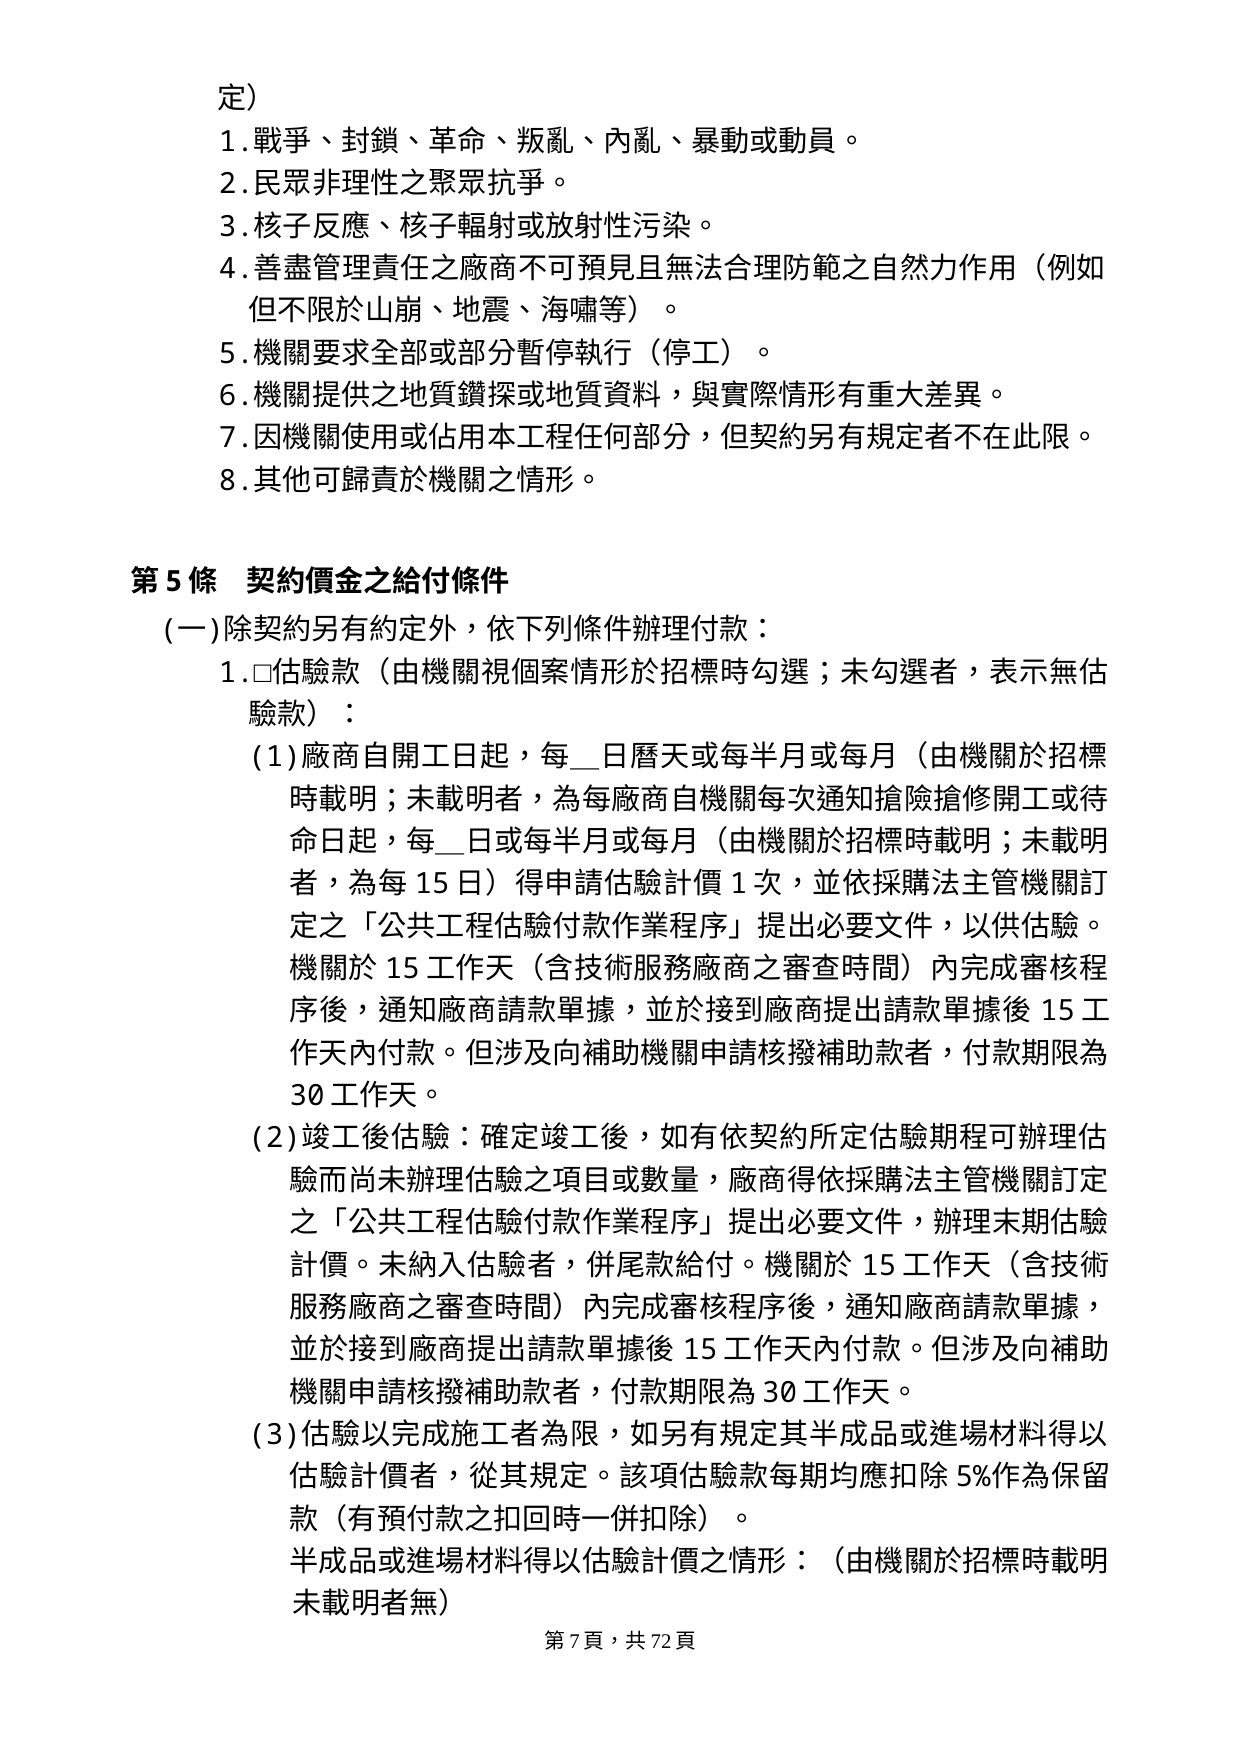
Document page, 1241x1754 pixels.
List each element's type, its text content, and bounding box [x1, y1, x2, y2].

text (3)估驗以完成施工者為限，如另有規定其半成品或進場材料得以估驗計價者，從其規定。該項估驗款每期均應扣除5%作為保留款（有預付款之扣回時一併扣除）。 [248, 1411, 1110, 1538]
text 2.民眾非理性之聚眾抗爭。 [218, 160, 1108, 202]
text (1)廠商自開工日起，每＿日曆天或每半月或每月（由機關於招標時載明；未載明者，為每廠商自機關每次通知搶險搶修開工或待命日起，每＿日或每半月或每月（由機關於招標時載明；未載明者，為每15日）得申請估驗計價1次，並依採購法主管機關訂定之「公共工程估驗付款作業程序」提出必要文件，以供估驗。機關於15工作天（含技術服務廠商之審查時間）內完成審核程序後，通知廠商請款單據，並於接到廠商提出請款單據後15工作天內付款。但涉及向補助機關申請核撥補助款者，付款期限為30工作天。 [248, 733, 1110, 1114]
text 1.□估驗款（由機關視個案情形於招標時勾選；未勾選者，表示無估驗款）： [218, 648, 1110, 733]
text 7.因機關使用或佔用本工程任何部分，但契約另有規定者不在此限。 [218, 414, 1108, 456]
text (九)契約履約期間，有下列情形之一（且非可歸責於廠商），致增加廠商履約成本者，廠商為完成契約標的所需增加之必要費用，由機關負擔。但屬第13條第8款情形、廠商逾期履約，或發生保險契約承保範圍之事故所致損失（害）之自負額部分，由廠商負擔：（但依搶險搶修之性質本即應於下列第1目至第4目之情形下進行者，不適用本款規定） [159, 75, 1110, 117]
text 4.善盡管理責任之廠商不可預見且無法合理防範之自然力作用（例如但不限於山崩、地震、海嘯等）。 [218, 244, 1108, 329]
text 1.戰爭、封鎖、革命、叛亂、內亂、暴動或動員。 [218, 117, 1108, 160]
text 5.機關要求全部或部分暫停執行（停工）。 [218, 329, 1108, 372]
text 8.其他可歸責於機關之情形。 [218, 456, 1108, 499]
text (2)竣工後估驗：確定竣工後，如有依契約所定估驗期程可辦理估驗而尚未辦理估驗之項目或數量，廠商得依採購法主管機關訂定之「公共工程估驗付款作業程序」提出必要文件，辦理末期估驗計價。未納入估驗者，併尾款給付。機關於15工作天（含技術服務廠商之審查時間）內完成審核程序後，通知廠商請款單據，並於接到廠商提出請款單據後15工作天內付款。但涉及向補助機關申請核撥補助款者，付款期限為30工作天。 [248, 1114, 1110, 1411]
text 3.核子反應、核子輻射或放射性污染。 [218, 202, 1108, 244]
text 半成品或進場材料得以估驗計價之情形：（由機關於招標時載明；未載明者無） [289, 1538, 1110, 1622]
text 6.機關提供之地質鑽探或地質資料，與實際情形有重大差異。 [218, 372, 1108, 414]
text 第5條 契約價金之給付條件 [130, 557, 1110, 599]
text (一)除契約另有約定外，依下列條件辦理付款： [159, 606, 1110, 648]
